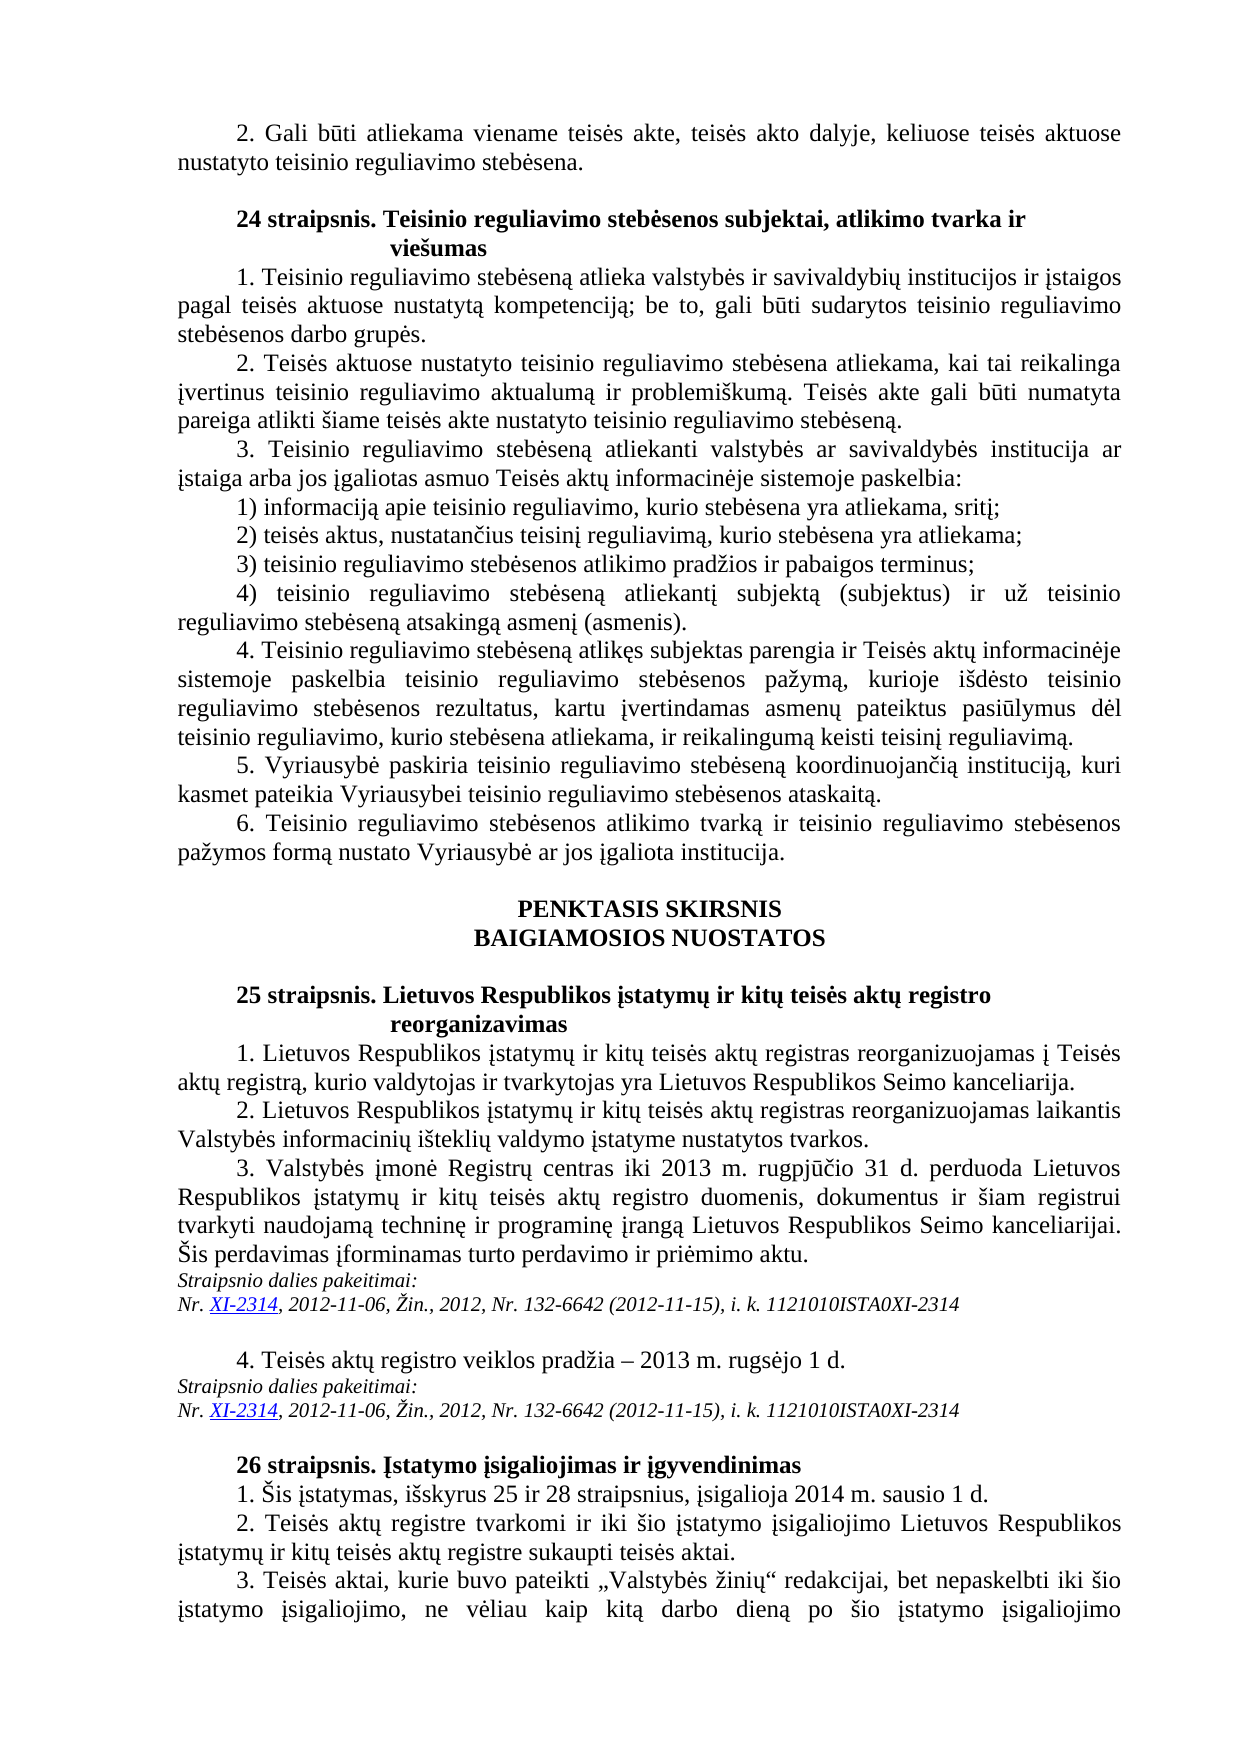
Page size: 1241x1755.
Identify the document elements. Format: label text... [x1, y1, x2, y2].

text 2. Teisės aktuose nustatyto teisinio reguliavimo stebėsena atliekama, kai tai reikalinga įvertinus teisinio reguliavimo aktualumą ir problemiškumą. Teisės akte gali būti numatyta pareiga atlikti šiame teisės akte nustatyto teisinio reguliavimo stebėseną. [177, 348, 1122, 434]
text 3. Teisinio reguliavimo stebėseną atliekanti valstybės ar savivaldybės institucija ar įstaiga arba jos įgaliotas asmuo Teisės aktų informacinėje sistemoje paskelbia: [177, 434, 1122, 492]
text Nr. XI-2314, 2012-11-06, Žin., 2012, Nr. 132-6642 (2012-11-15), i. k. 1121010ISTA0XI-2314 [177, 1398, 1122, 1422]
text 6. Teisinio reguliavimo stebėsenos atlikimo tvarką ir teisinio reguliavimo stebėsenos pažymos formą nustato Vyriausybė ar jos įgaliota institucija. [177, 808, 1122, 866]
text 4. Teisinio reguliavimo stebėseną atlikęs subjektas parengia ir Teisės aktų informacinėje sistemoje paskelbia teisinio reguliavimo stebėsenos pažymą, kurioje išdėsto teisinio reguliavimo stebėsenos rezultatus, kartu įvertindamas asmenų pateiktus pasiūlymus dėl teisinio reguliavimo, kurio stebėsena atliekama, ir reikalingumą keisti teisinį reguliavimą. [177, 636, 1122, 751]
text 1) informaciją apie teisinio reguliavimo, kurio stebėsena yra atliekama, sritį; [177, 492, 1122, 521]
text 4) teisinio reguliavimo stebėseną atliekantį subjektą (subjektus) ir už teisinio reguliavimo stebėseną atsakingą asmenį (asmenis). [177, 578, 1122, 636]
text Nr. XI-2314, 2012-11-06, Žin., 2012, Nr. 132-6642 (2012-11-15), i. k. 1121010ISTA0XI-2314 [177, 1292, 1122, 1316]
text 2. Lietuvos Respublikos įstatymų ir kitų teisės aktų registras reorganizuojamas laikantis Valstybės informacinių išteklių valdymo įstatyme nustatytos tvarkos. [177, 1096, 1122, 1153]
text 24 straipsnis. Teisinio reguliavimo stebėsenos subjektai, atlikimo tvarka ir viešumas [236, 204, 1122, 262]
text 2) teisės aktus, nustatančius teisinį reguliavimą, kurio stebėsena yra atliekama; [177, 521, 1122, 549]
text 4. Teisės aktų registro veiklos pradžia – 2013 m. rugsėjo 1 d. [177, 1345, 1122, 1374]
text 25 straipsnis. Lietuvos Respublikos įstatymų ir kitų teisės aktų registro reorganizavimas [236, 981, 1122, 1038]
text 5. Vyriausybė paskiria teisinio reguliavimo stebėseną koordinuojančią instituciją, kuri kasmet pateikia Vyriausybei teisinio reguliavimo stebėsenos ataskaitą. [177, 751, 1122, 808]
text 3. Teisės aktai, kurie buvo pateikti „Valstybės žinių“ redakcijai, bet nepaskelbti iki šio įstatymo įsigaliojimo, ne vėliau kaip kitą darbo dieną po šio įstatymo įsigaliojimo [177, 1566, 1122, 1623]
text BAIGIAMOSIOS NUOSTATOS [177, 923, 1122, 952]
text 2. Teisės aktų registre tvarkomi ir iki šio įstatymo įsigaliojimo Lietuvos Respublikos įstatymų ir kitų teisės aktų registre sukaupti teisės aktai. [177, 1508, 1122, 1566]
text 3. Valstybės įmonė Registrų centras iki 2013 m. rugpjūčio 31 d. perduoda Lietuvos Respublikos įstatymų ir kitų teisės aktų registro duomenis, dokumentus ir šiam registrui tvarkyti naudojamą techninę ir programinę įrangą Lietuvos Respublikos Seimo kanceliarijai. Šis perdavimas įforminamas turto perdavimo ir priėmimo aktu. [177, 1153, 1122, 1268]
text 3) teisinio reguliavimo stebėsenos atlikimo pradžios ir pabaigos terminus; [177, 549, 1122, 578]
text PENKTASIS SKIRSNIS [177, 894, 1122, 923]
text 26 straipsnis. Įstatymo įsigaliojimas ir įgyvendinimas [177, 1451, 1122, 1479]
text Straipsnio dalies pakeitimai: [177, 1374, 1122, 1398]
text 2. Gali būti atliekama viename teisės akte, teisės akto dalyje, keliuose teisės aktuose nustatyto teisinio reguliavimo stebėsena. [177, 118, 1122, 176]
text 1. Šis įstatymas, išskyrus 25 ir 28 straipsnius, įsigalioja 2014 m. sausio 1 d. [177, 1479, 1122, 1508]
text 1. Teisinio reguliavimo stebėseną atlieka valstybės ir savivaldybių institucijos ir įstaigos pagal teisės aktuose nustatytą kompetenciją; be to, gali būti sudarytos teisinio reguliavimo stebėsenos darbo grupės. [177, 262, 1122, 348]
text 1. Lietuvos Respublikos įstatymų ir kitų teisės aktų registras reorganizuojamas į Teisės aktų registrą, kurio valdytojas ir tvarkytojas yra Lietuvos Respublikos Seimo kanceliarija. [177, 1038, 1122, 1096]
text Straipsnio dalies pakeitimai: [177, 1268, 1122, 1292]
